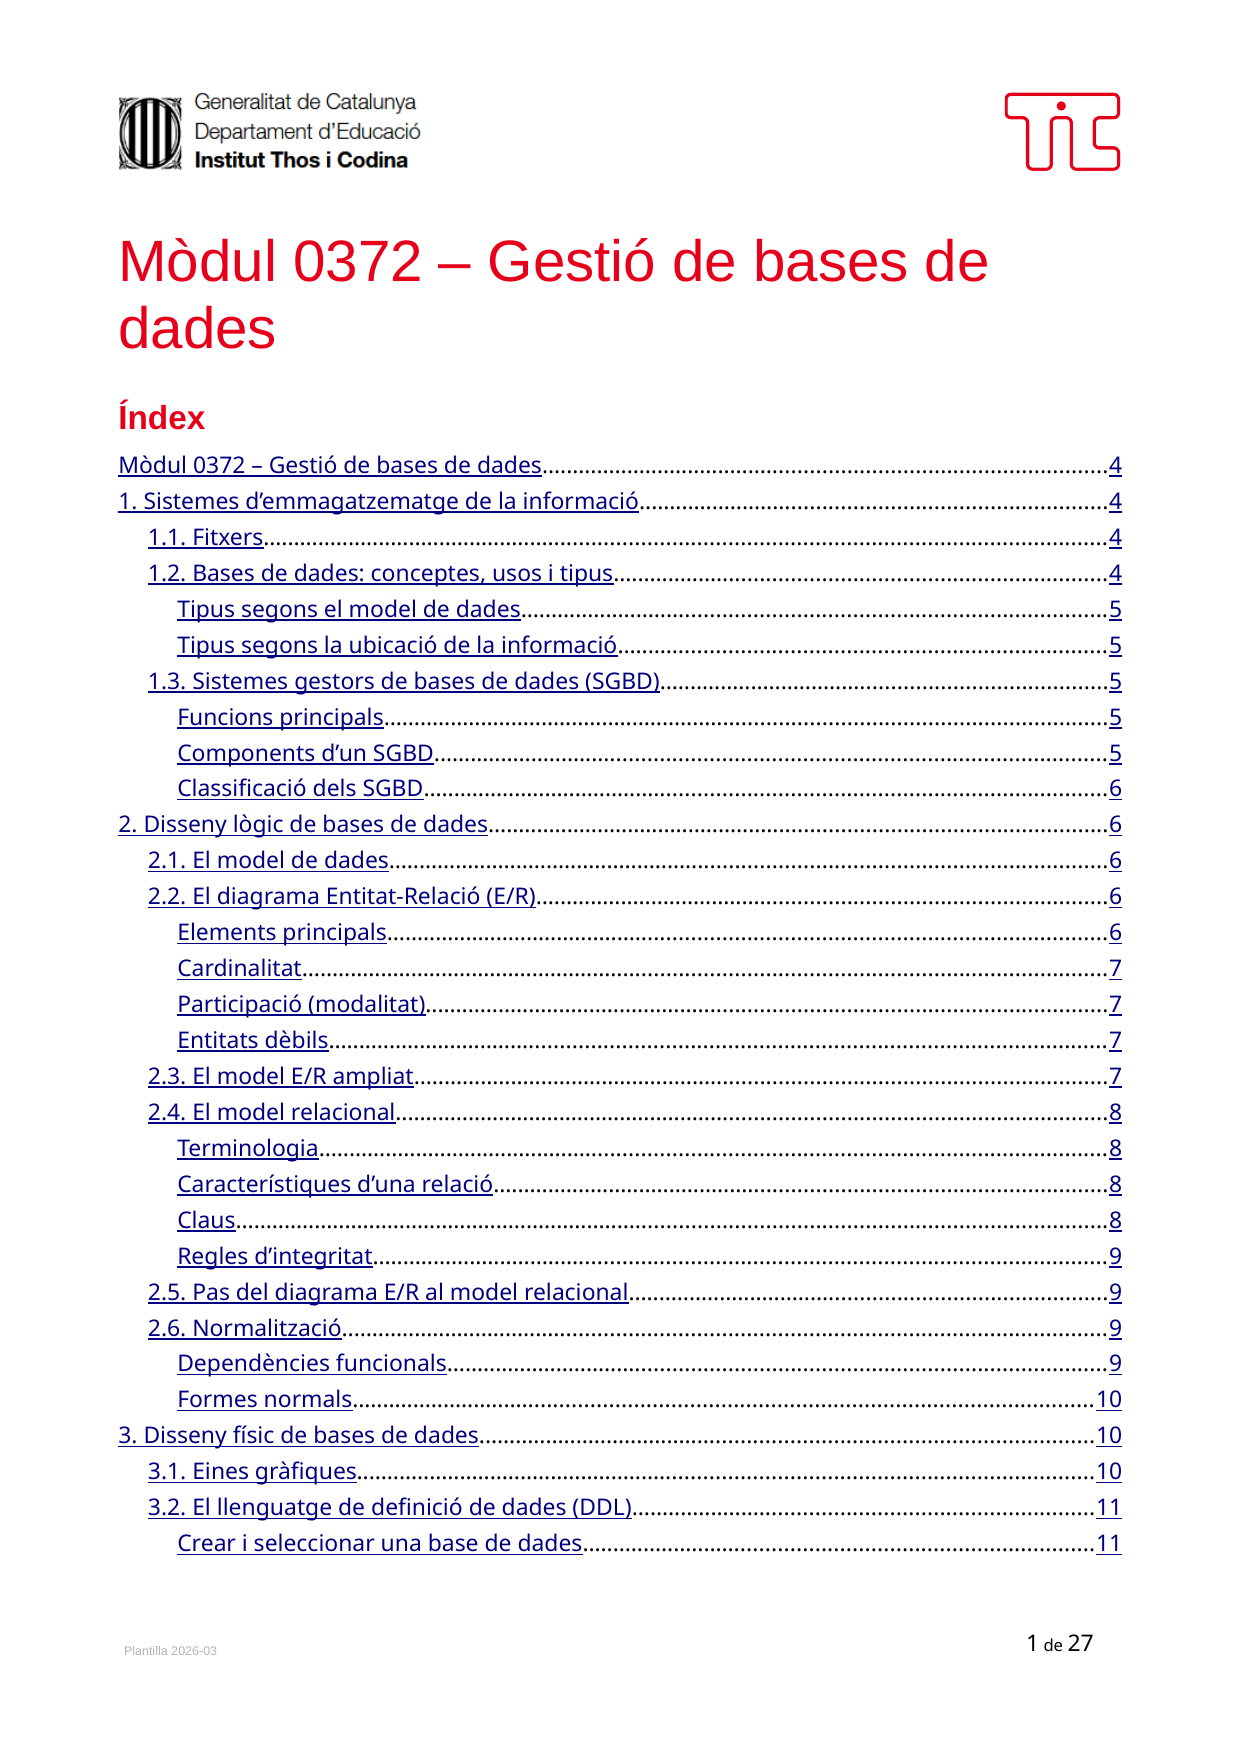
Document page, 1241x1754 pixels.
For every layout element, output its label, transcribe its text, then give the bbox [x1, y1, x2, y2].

text Cardinalitat 7 [177, 952, 1122, 983]
text 2. Disseny lògic de bases de dades 6 [118, 808, 1122, 839]
text Entitats dèbils 7 [177, 1024, 1122, 1055]
text Característiques d’una relació 8 [177, 1168, 1122, 1199]
text 3. Disseny físic de bases de dades 10 [118, 1419, 1122, 1451]
text Tipus segons la ubicació de la informació 5 [177, 629, 1122, 660]
text Classificació dels SGBD 6 [177, 772, 1122, 804]
text 2.6. Normalització 9 [148, 1311, 1122, 1343]
text Terminologia 8 [177, 1132, 1122, 1163]
text 2.4. El model relacional 8 [148, 1096, 1122, 1127]
text 1.3. Sistemes gestors de bases de dades (SGBD) 5 [148, 664, 1122, 696]
text Dependències funcionals 9 [177, 1347, 1122, 1379]
text 2.1. El model de dades 6 [148, 844, 1122, 876]
text Participació (modalitat) 7 [177, 988, 1122, 1019]
text Elements principals 6 [177, 916, 1122, 947]
text Tipus segons el model de dades 5 [177, 593, 1122, 624]
picture [1004, 92, 1123, 171]
picture [118, 92, 422, 171]
text Funcions principals 5 [177, 701, 1122, 732]
text 3.1. Eines gràfiques 10 [148, 1455, 1122, 1486]
text 2.3. El model E/R ampliat 7 [148, 1060, 1122, 1091]
subtitle Índex [118, 398, 1122, 436]
text Mòdul 0372 – Gestió de bases de dades 4 [118, 449, 1122, 480]
text Claus 8 [177, 1204, 1122, 1235]
title Mòdul 0372 – Gestió de bases de dades [118, 226, 1122, 361]
text 1.2. Bases de dades: conceptes, usos i tipus 4 [148, 557, 1122, 588]
text Formes normals 10 [177, 1383, 1122, 1414]
text Crear i seleccionar una base de dades 11 [177, 1527, 1122, 1558]
text Regles d’integritat 9 [177, 1239, 1122, 1271]
text 3.2. El llenguatge de definició de dades (DDL) 11 [148, 1491, 1122, 1522]
text 1. Sistemes d’emmagatzematge de la informació 4 [118, 485, 1122, 516]
text Components d’un SGBD 5 [177, 736, 1122, 768]
text 1.1. Fitxers 4 [148, 521, 1122, 552]
text 2.2. El diagrama Entitat-Relació (E/R) 6 [148, 880, 1122, 911]
text 2.5. Pas del diagrama E/R al model relacional 9 [148, 1276, 1122, 1307]
